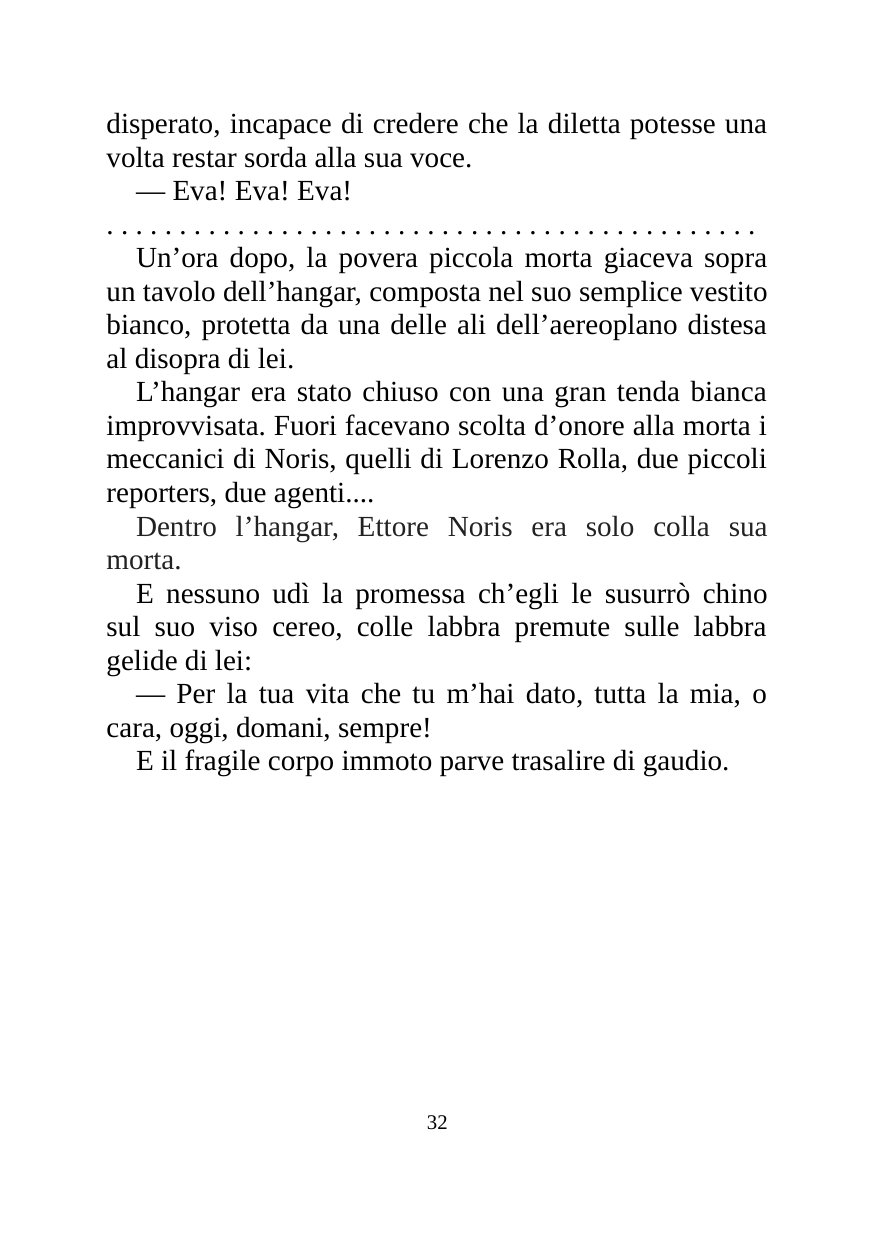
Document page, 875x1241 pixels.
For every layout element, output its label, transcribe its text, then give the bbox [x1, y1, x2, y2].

text Un’ora dopo, la povera piccola morta giaceva sopra un tavolo dell’hangar, composta nel suo semplice vestito bianco, protetta da una delle ali dell’aereoplano distesa al disopra di lei. [106, 240, 768, 374]
text L’hangar era stato chiuso con una gran tenda bianca improvvisata. Fuori facevano scolta d’onore alla morta i meccanici di Noris, quelli di Lorenzo Rolla, due piccoli reporters, due agenti.... [106, 374, 768, 509]
text disperato, incapace di credere che la diletta potesse una volta restar sorda alla sua voce. [106, 106, 768, 173]
text E nessuno udì la promessa ch’egli le susurrò chino sul suo viso cereo, colle labbra premute sulle labbra gelide di lei: [106, 576, 768, 676]
text — Eva! Eva! Eva! [106, 173, 768, 207]
text Dentro l’hangar, Ettore Noris era solo colla sua morta. [106, 509, 768, 576]
text — Per la tua vita che tu m’hai dato, tutta la mia, o cara, oggi, domani, sempre! [106, 676, 768, 743]
text E il fragile corpo immoto parve trasalire di gaudio. [106, 743, 768, 777]
text . . . . . . . . . . . . . . . . . . . . . . . . . . . . . . . . . . . . . . . . . . . . . [106, 207, 768, 240]
